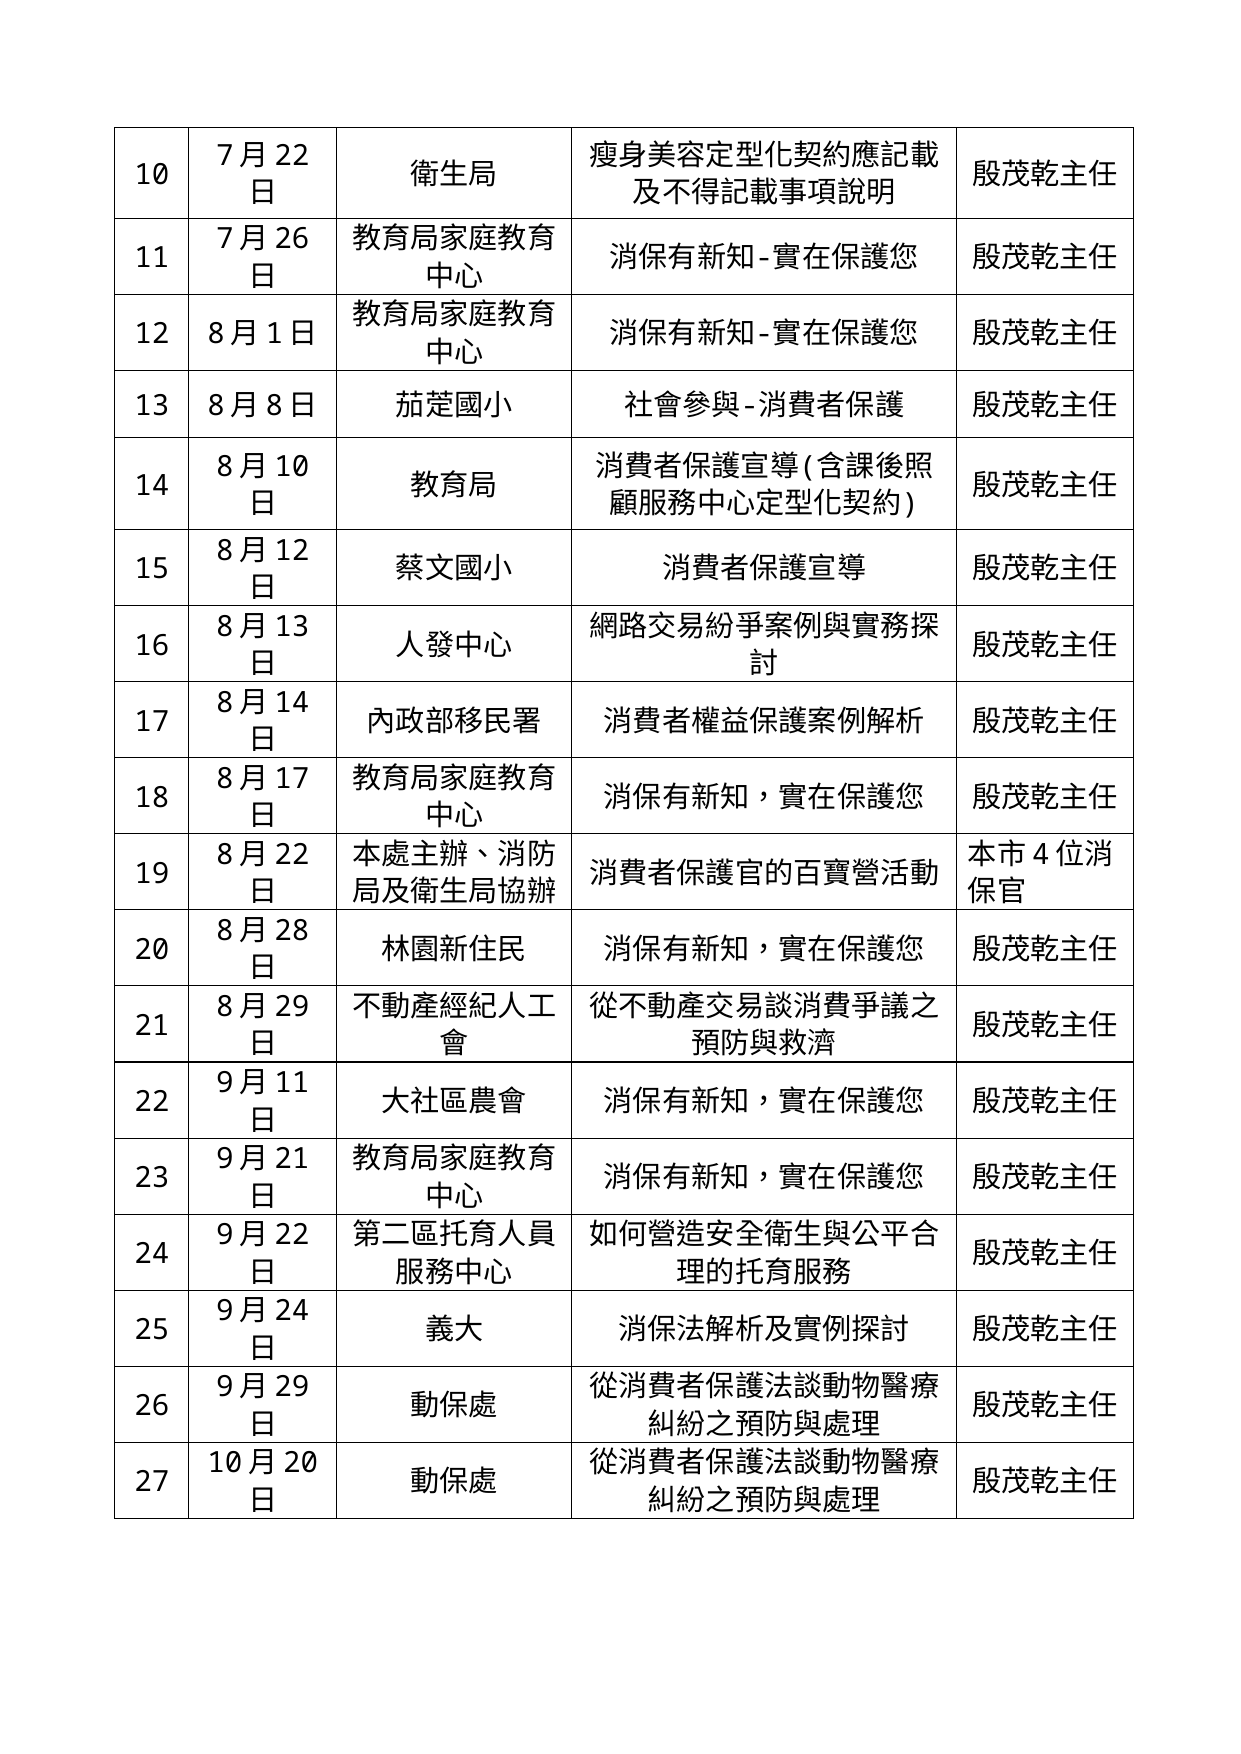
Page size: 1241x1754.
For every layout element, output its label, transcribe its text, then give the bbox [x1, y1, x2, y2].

table_cell 8月14日 [189, 682, 336, 757]
table_cell 17 [115, 682, 188, 757]
table_cell 9月24日 [189, 1291, 336, 1366]
table_cell 殷茂乾主任 [957, 1291, 1133, 1366]
table_cell 14 [115, 438, 188, 529]
table_cell 13 [115, 371, 188, 437]
table_cell 消費者保護宣導(含課後照顧服務中心定型化契約) [572, 438, 956, 529]
table_cell 9月29日 [189, 1367, 336, 1442]
table_cell 殷茂乾主任 [957, 530, 1133, 605]
table_cell 消費者權益保護案例解析 [572, 682, 956, 757]
table_cell 林園新住民 [337, 910, 571, 985]
table_cell 社會參與-消費者保護 [572, 371, 956, 437]
table_cell 10月20日 [189, 1443, 336, 1518]
table_cell 殷茂乾主任 [957, 910, 1133, 985]
table_cell 8月8日 [189, 371, 336, 437]
table_cell 消保法解析及實例探討 [572, 1291, 956, 1366]
table_cell 殷茂乾主任 [957, 1443, 1133, 1518]
table_cell 本市4位消保官 [957, 834, 1133, 909]
table_cell 20 [115, 910, 188, 985]
table_cell 蔡文國小 [337, 530, 571, 605]
table_cell 8月12日 [189, 530, 336, 605]
table_cell 殷茂乾主任 [957, 1367, 1133, 1442]
table_cell 瘦身美容定型化契約應記載及不得記載事項說明 [572, 128, 956, 218]
table_cell 教育局家庭教育中心 [337, 219, 571, 294]
table_cell 9月22日 [189, 1215, 336, 1289]
table_cell 殷茂乾主任 [957, 438, 1133, 529]
table_cell 25 [115, 1291, 188, 1366]
table_cell 10 [115, 128, 188, 218]
table_cell 殷茂乾主任 [957, 1215, 1133, 1289]
table_cell 殷茂乾主任 [957, 1063, 1133, 1137]
table_cell 殷茂乾主任 [957, 682, 1133, 757]
table_cell 26 [115, 1367, 188, 1442]
table_cell 消費者保護官的百寶營活動 [572, 834, 956, 909]
table_cell 15 [115, 530, 188, 605]
table_cell 23 [115, 1139, 188, 1213]
table_cell 9月11日 [189, 1063, 336, 1137]
table_cell 從消費者保護法談動物醫療糾紛之預防與處理 [572, 1367, 956, 1442]
table_cell 消保有新知，實在保護您 [572, 1139, 956, 1213]
table_cell 消保有新知，實在保護您 [572, 1063, 956, 1137]
table_cell 不動產經紀人工會 [337, 986, 571, 1061]
table_cell 消保有新知-實在保護您 [572, 295, 956, 370]
table_cell 殷茂乾主任 [957, 295, 1133, 370]
table_cell 消保有新知，實在保護您 [572, 910, 956, 985]
table_cell 第二區托育人員服務中心 [337, 1215, 571, 1289]
table_cell 動保處 [337, 1443, 571, 1518]
table_cell 大社區農會 [337, 1063, 571, 1137]
table_cell 如何營造安全衛生與公平合理的托育服務 [572, 1215, 956, 1289]
table_cell 殷茂乾主任 [957, 758, 1133, 833]
table_cell 殷茂乾主任 [957, 371, 1133, 437]
table_cell 8月13日 [189, 606, 336, 681]
table_cell 7月26日 [189, 219, 336, 294]
table_cell 8月29日 [189, 986, 336, 1061]
table_cell 義大 [337, 1291, 571, 1366]
table_cell 本處主辦、消防局及衛生局協辦 [337, 834, 571, 909]
table_cell 8月28日 [189, 910, 336, 985]
table_cell 教育局家庭教育中心 [337, 1139, 571, 1213]
table_cell 消保有新知-實在保護您 [572, 219, 956, 294]
table_cell 殷茂乾主任 [957, 219, 1133, 294]
table_cell 動保處 [337, 1367, 571, 1442]
table_cell 8月10日 [189, 438, 336, 529]
table_cell 22 [115, 1063, 188, 1137]
table_cell 衛生局 [337, 128, 571, 218]
table_cell 內政部移民署 [337, 682, 571, 757]
table_cell 教育局家庭教育中心 [337, 758, 571, 833]
table_cell 網路交易紛爭案例與實務探討 [572, 606, 956, 681]
table_cell 殷茂乾主任 [957, 128, 1133, 218]
table_cell 16 [115, 606, 188, 681]
table_cell 殷茂乾主任 [957, 986, 1133, 1061]
table_cell 27 [115, 1443, 188, 1518]
table_cell 11 [115, 219, 188, 294]
table_cell 9月21日 [189, 1139, 336, 1213]
table_cell 從消費者保護法談動物醫療糾紛之預防與處理 [572, 1443, 956, 1518]
table_cell 茄萣國小 [337, 371, 571, 437]
table_cell 12 [115, 295, 188, 370]
table_cell 8月1日 [189, 295, 336, 370]
table_cell 殷茂乾主任 [957, 1139, 1133, 1213]
table_cell 19 [115, 834, 188, 909]
table_cell 殷茂乾主任 [957, 606, 1133, 681]
table_cell 消保有新知，實在保護您 [572, 758, 956, 833]
table_cell 24 [115, 1215, 188, 1289]
table_cell 8月17日 [189, 758, 336, 833]
table_cell 從不動產交易談消費爭議之預防與救濟 [572, 986, 956, 1061]
table_cell 教育局家庭教育中心 [337, 295, 571, 370]
table_cell 消費者保護宣導 [572, 530, 956, 605]
table_cell 人發中心 [337, 606, 571, 681]
table_cell 21 [115, 986, 188, 1061]
table_cell 18 [115, 758, 188, 833]
table_cell 7月22日 [189, 128, 336, 218]
table_cell 教育局 [337, 438, 571, 529]
table_cell 8月22日 [189, 834, 336, 909]
